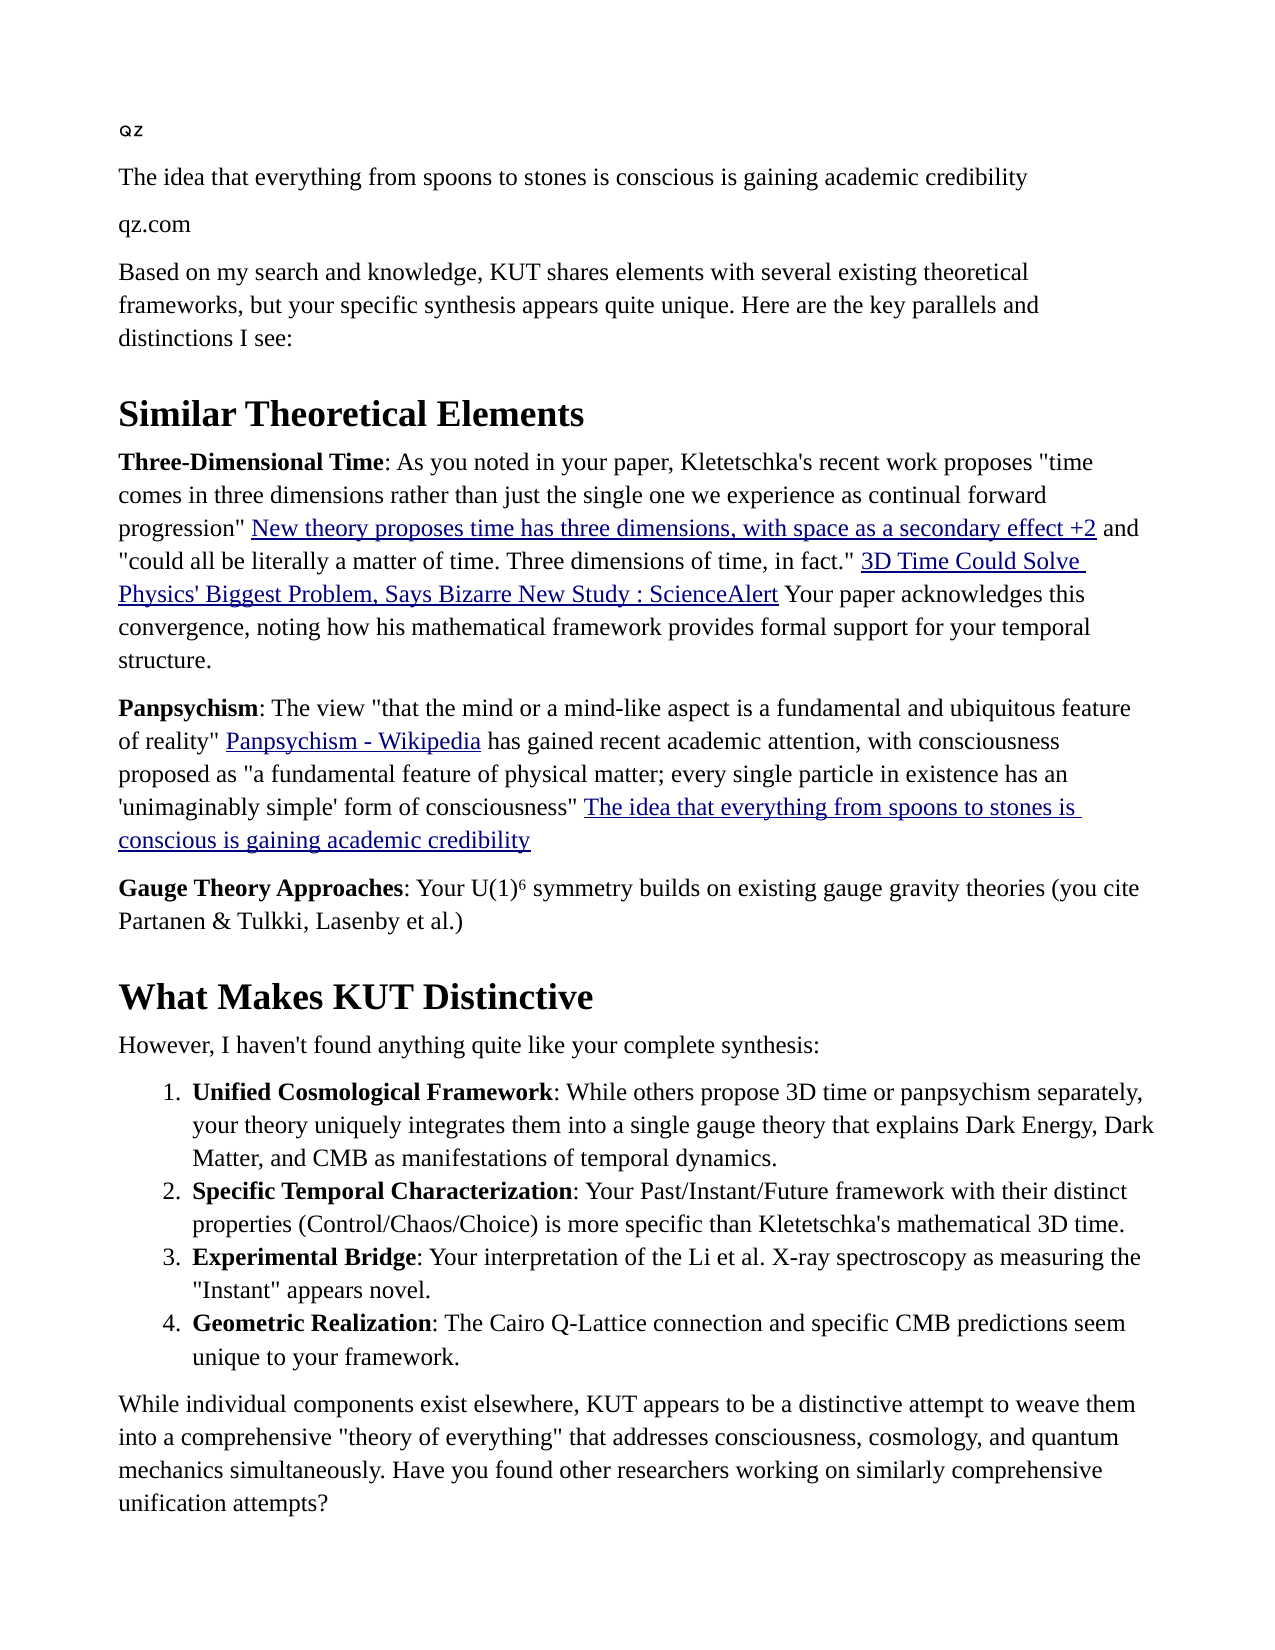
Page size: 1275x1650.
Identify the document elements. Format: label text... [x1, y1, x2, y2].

list Unified Cosmological Framework: While others propose 3D time or panpsychism separately, your theory uniquely integrates them into a single gauge theory that explains Dark Energy, Dark Matter, and CMB as manifestations of temporal dynamics. [162, 1077, 1157, 1172]
text However, I haven't found anything quite like your complete synthesis: [118, 1030, 1157, 1058]
subtitle What Makes KUT Distinctive [118, 974, 1157, 1017]
list Experimental Bridge: Your interpretation of the Li et al. X-ray spectroscopy as measuring the "Instant" appears novel. [162, 1242, 1157, 1304]
text Panpsychism: The view "that the mind or a mind-like aspect is a fundamental and ubiquitous feature of reality" Panpsychism - Wikipedia has gained recent academic attention, with consciousness proposed as "a fundamental feature of physical matter; every single particle in existence has an 'unimaginably simple' form of consciousness" The idea that everything from spoons to stones is conscious is gaining academic credibility [118, 693, 1157, 854]
list Specific Temporal Characterization: Your Past/Instant/Future framework with their distinct properties (Control/Chaos/Choice) is more specific than Kletetschka's mathematical 3D time. [162, 1176, 1157, 1238]
text Gauge Theory Approaches: Your U(1)⁶ symmetry builds on existing gauge gravity theories (you cite Partanen & Tulkki, Lasenby et al.) [118, 873, 1157, 934]
subtitle Similar Theoretical Elements [118, 392, 1157, 435]
text qz.com [118, 209, 1157, 238]
list Geometric Realization: The Cairo Q-Lattice connection and specific CMB predictions seem unique to your framework. [162, 1308, 1157, 1370]
text The idea that everything from spoons to stones is conscious is gaining academic credibility [118, 162, 1157, 191]
text While individual components exist elsewhere, KUT appears to be a distinctive attempt to weave them into a comprehensive "theory of everything" that addresses consciousness, cosmology, and quantum mechanics simultaneously. Have you found other researchers working on similarly comprehensive unification attempts? [118, 1389, 1157, 1517]
text Three-Dimensional Time: As you noted in your paper, Kletetschka's recent work proposes "time comes in three dimensions rather than just the single one we experience as continual forward progression" New theory proposes time has three dimensions, with space as a secondary effect +2 and "could all be literally a matter of time. Three dimensions of time, in fact." 3D Time Could Solve Physics' Biggest Problem, Says Bizarre New Study : ScienceAlert Your paper acknowledges this convergence, noting how his mathematical framework provides formal support for your temporal structure. [118, 447, 1157, 674]
picture [118, 118, 144, 144]
text Based on my search and knowledge, KUT shares elements with several existing theoretical frameworks, but your specific synthesis appears quite unique. Here are the key parallels and distinctions I see: [118, 257, 1157, 352]
